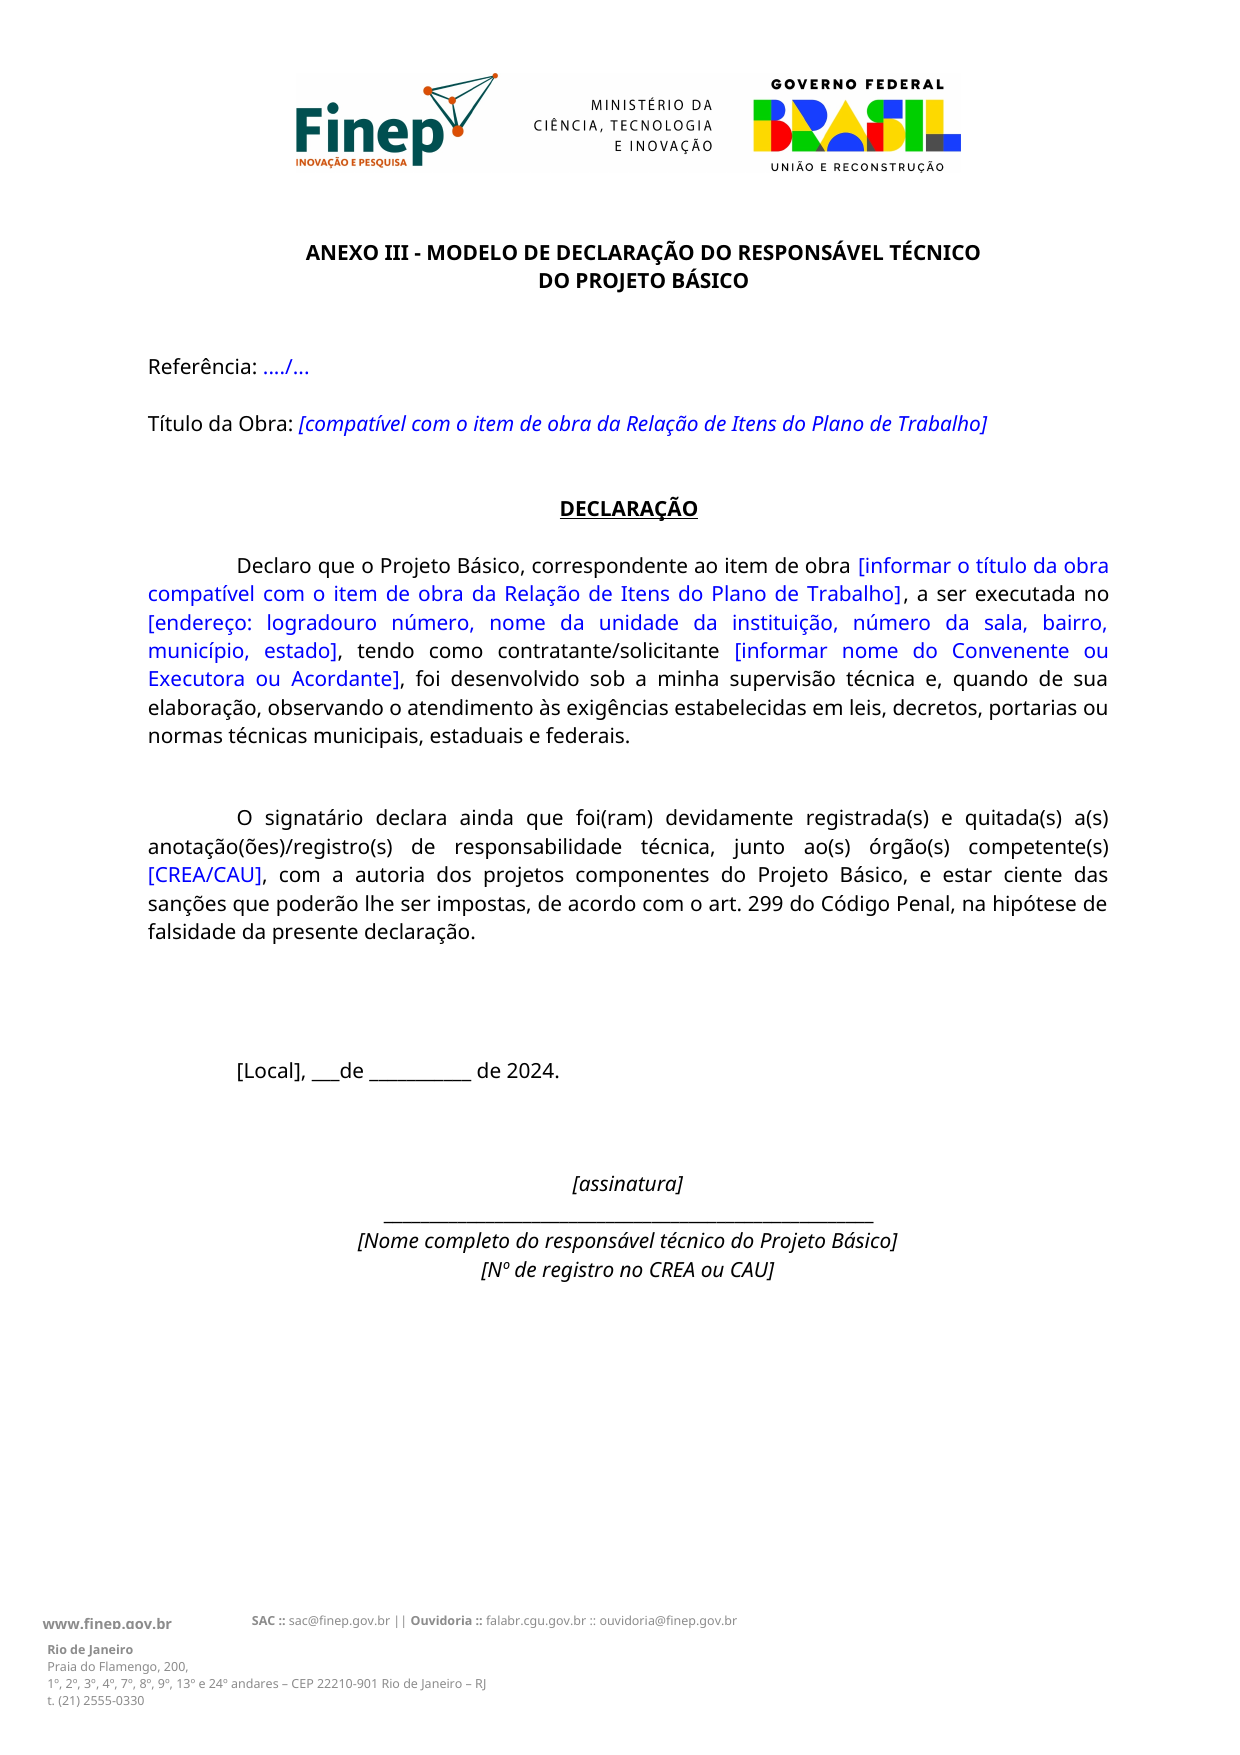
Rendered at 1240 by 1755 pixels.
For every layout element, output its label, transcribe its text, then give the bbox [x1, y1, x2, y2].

text Declaro que o Projeto Básico, correspondente ao item de obra [informar o título da obra compatível com o item de obra da Relação de Itens do Plano de Trabalho], a ser executada no [endereço: logradouro número, nome da unidade da instituição, número da sala, bairro, município, estado], tendo como contratante/solicitante [informar nome do Convenente ou Executora ou Acordante], foi desenvolvido sob a minha supervisão técnica e, quando de sua elaboração, observando o atendimento às exigências estabelecidas em leis, decretos, portarias ou normas técnicas municipais, estaduais e federais. [148, 551, 1110, 750]
text Título da Obra: [compatível com o item de obra da Relação de Itens do Plano de Trabalho] [148, 409, 1110, 437]
text Referência: ..../... [148, 352, 1110, 380]
text DECLARAÇÃO [148, 494, 1110, 522]
text [Local], ___de ___________ de 2024. [162, 1056, 1110, 1084]
text [assinatura] [148, 1169, 1110, 1198]
text [Nome completo do responsável técnico do Projeto Básico] [148, 1226, 1110, 1255]
text DO PROJETO BÁSICO [177, 266, 1110, 295]
text ANEXO III - MODELO DE DECLARAÇÃO DO RESPONSÁVEL TÉCNICO [177, 238, 1110, 266]
text _____________________________________________________ [148, 1198, 1110, 1226]
text O signatário declara ainda que foi(ram) devidamente registrada(s) e quitada(s) a(s) anotação(ões)/registro(s) de responsabilidade técnica, junto ao(s) órgão(s) competente(s) [CREA/CAU], com a autoria dos projetos componentes do Projeto Básico, e estar ciente das sanções que poderão lhe ser impostas, de acordo com o art. 299 do Código Penal, na hipótese de falsidade da presente declaração. [148, 803, 1110, 946]
text [Nº de registro no CREA ou CAU] [148, 1255, 1110, 1283]
